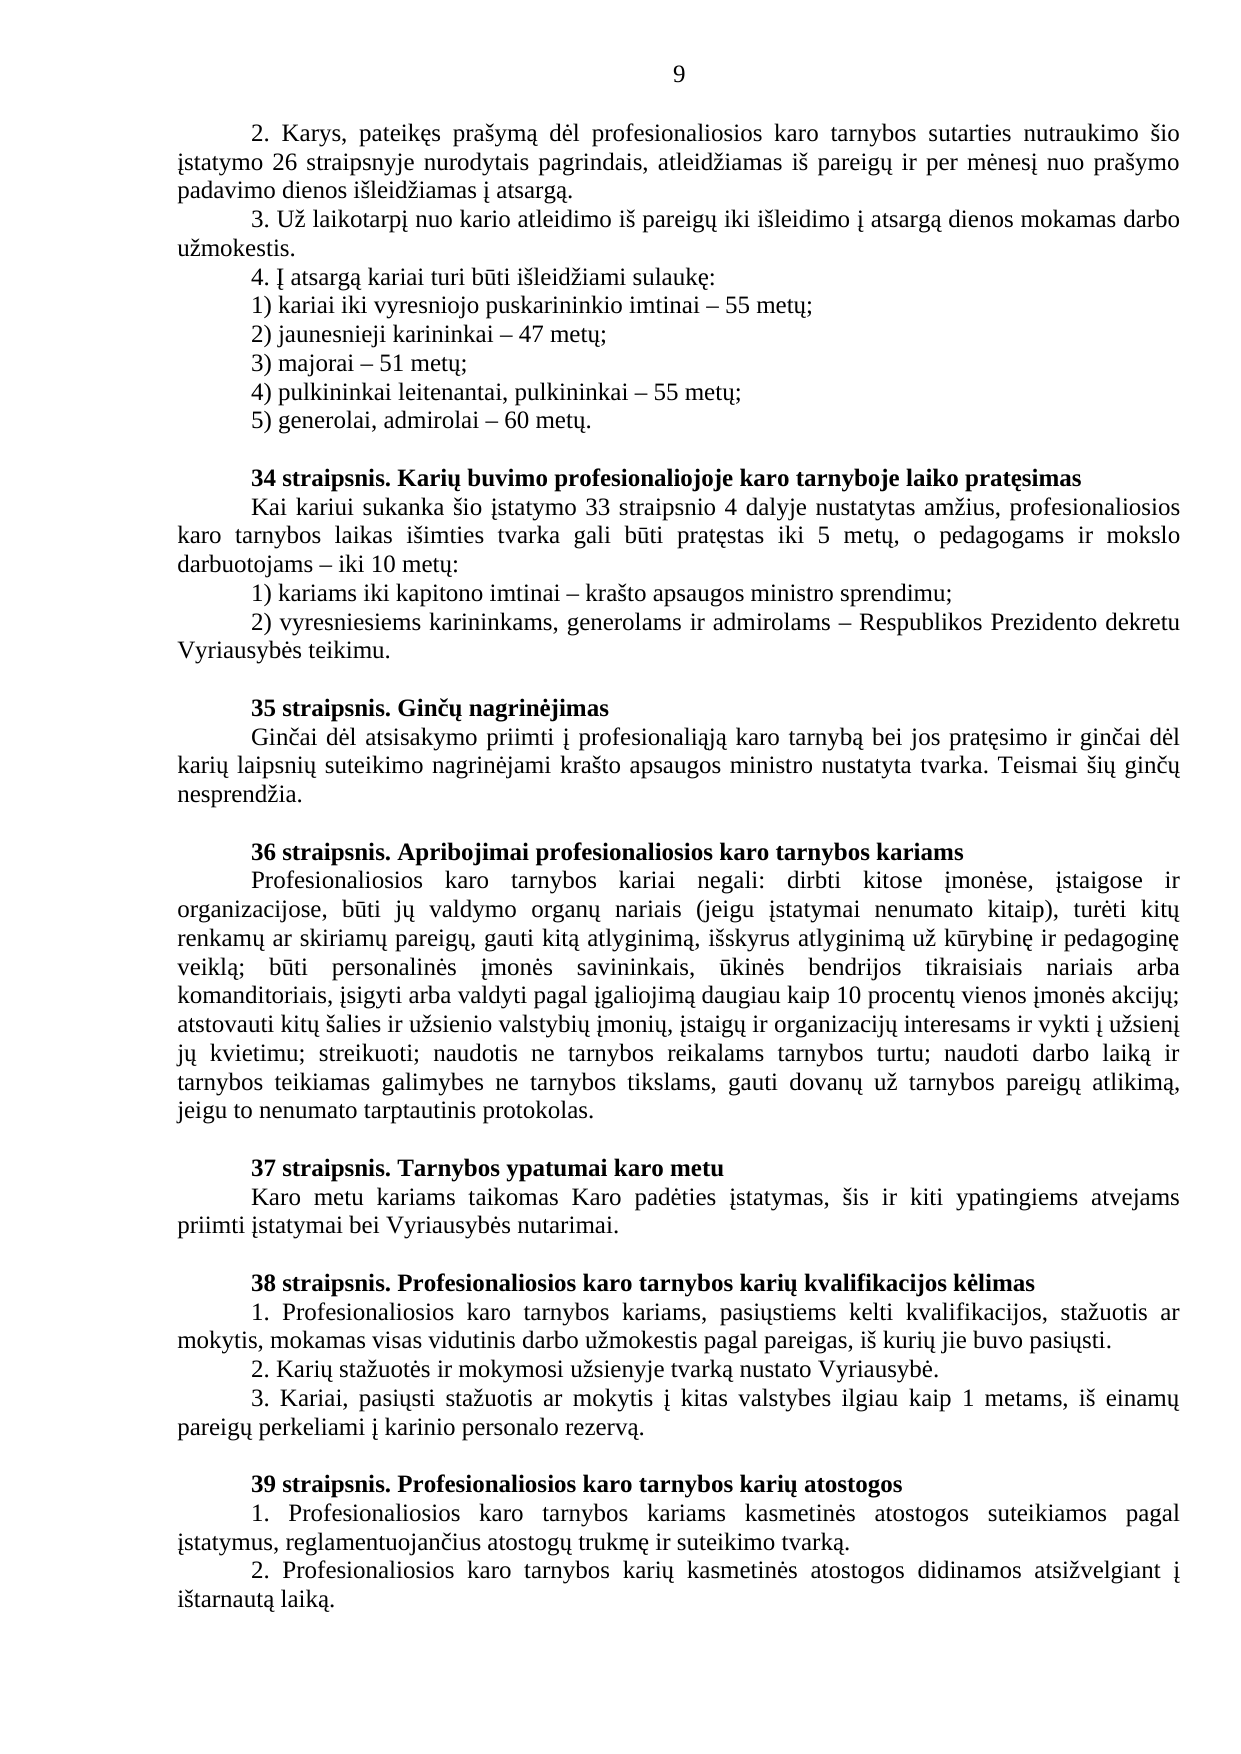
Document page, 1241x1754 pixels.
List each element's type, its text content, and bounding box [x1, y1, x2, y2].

text 1. Profesionaliosios karo tarnybos kariams kasmetinės atostogos suteikiamos pagal įstatymus, reglamentuojančius atostogų trukmę ir suteikimo tvarką. [177, 1498, 1181, 1556]
text 2) vyresniesiems karininkams, generolams ir admirolams – Respublikos Prezidento dekretu Vyriausybės teikimu. [177, 607, 1181, 664]
text 36 straipsnis. Apribojimai profesionaliosios karo tarnybos kariams [177, 837, 1181, 866]
text Ginčai dėl atsisakymo priimti į profesionaliąją karo tarnybą bei jos pratęsimo ir ginčai dėl karių laipsnių suteikimo nagrinėjami krašto apsaugos ministro nustatyta tvarka. Teismai šių ginčų nesprendžia. [177, 722, 1181, 808]
text 2. Karys, pateikęs prašymą dėl profesionaliosios karo tarnybos sutarties nutraukimo šio įstatymo 26 straipsnyje nurodytais pagrindais, atleidžiamas iš pareigų ir per mėnesį nuo prašymo padavimo dienos išleidžiamas į atsargą. [177, 118, 1181, 204]
text Profesionaliosios karo tarnybos kariai negali: dirbti kitose įmonėse, įstaigose ir organizacijose, būti jų valdymo organų nariais (jeigu įstatymai nenumato kitaip), turėti kitų renkamų ar skiriamų pareigų, gauti kitą atlyginimą, išskyrus atlyginimą už kūrybinę ir pedagoginę veiklą; būti personalinės įmonės savininkais, ūkinės bendrijos tikraisiais nariais arba komanditoriais, įsigyti arba valdyti pagal įgaliojimą daugiau kaip 10 procentų vienos įmonės akcijų; atstovauti kitų šalies ir užsienio valstybių įmonių, įstaigų ir organizacijų interesams ir vykti į užsienį jų kvietimu; streikuoti; naudotis ne tarnybos reikalams tarnybos turtu; naudoti darbo laiką ir tarnybos teikiamas galimybes ne tarnybos tikslams, gauti dovanų už tarnybos pareigų atlikimą, jeigu to nenumato tarptautinis protokolas. [177, 866, 1181, 1124]
text 1) kariams iki kapitono imtinai – krašto apsaugos ministro sprendimu; [177, 578, 1181, 607]
text 2) jaunesnieji karininkai – 47 metų; [177, 319, 1181, 348]
text 3. Už laikotarpį nuo kario atleidimo iš pareigų iki išleidimo į atsargą dienos mokamas darbo užmokestis. [177, 204, 1181, 262]
text 4. Į atsargą kariai turi būti išleidžiami sulaukę: [177, 262, 1181, 291]
text 1. Profesionaliosios karo tarnybos kariams, pasiųstiems kelti kvalifikacijos, stažuotis ar mokytis, mokamas visas vidutinis darbo užmokestis pagal pareigas, iš kurių jie buvo pasiųsti. [177, 1297, 1181, 1354]
text 2. Profesionaliosios karo tarnybos karių kasmetinės atostogos didinamos atsižvelgiant į ištarnautą laiką. [177, 1556, 1181, 1613]
text 2. Karių stažuotės ir mokymosi užsienyje tvarką nustato Vyriausybė. [177, 1354, 1181, 1383]
text Kai kariui sukanka šio įstatymo 33 straipsnio 4 dalyje nustatytas amžius, profesionaliosios karo tarnybos laikas išimties tvarka gali būti pratęstas iki 5 metų, o pedagogams ir mokslo darbuotojams – iki 10 metų: [177, 492, 1181, 578]
text 4) pulkininkai leitenantai, pulkininkai – 55 metų; [177, 377, 1181, 406]
text Karo metu kariams taikomas Karo padėties įstatymas, šis ir kiti ypatingiems atvejams priimti įstatymai bei Vyriausybės nutarimai. [177, 1182, 1181, 1239]
text 34 straipsnis. Karių buvimo profesionaliojoje karo tarnyboje laiko pratęsimas [177, 463, 1181, 492]
text 35 straipsnis. Ginčų nagrinėjimas [177, 693, 1181, 722]
text 37 straipsnis. Tarnybos ypatumai karo metu [177, 1153, 1181, 1182]
text 39 straipsnis. Profesionaliosios karo tarnybos karių atostogos [177, 1469, 1181, 1498]
text 3. Kariai, pasiųsti stažuotis ar mokytis į kitas valstybes ilgiau kaip 1 metams, iš einamų pareigų perkeliami į karinio personalo rezervą. [177, 1383, 1181, 1441]
text 5) generolai, admirolai – 60 metų. [177, 406, 1181, 434]
text 1) kariai iki vyresniojo puskarininkio imtinai – 55 metų; [177, 291, 1181, 319]
text 3) majorai – 51 metų; [177, 348, 1181, 377]
text 38 straipsnis. Profesionaliosios karo tarnybos karių kvalifikacijos kėlimas [177, 1268, 1181, 1297]
